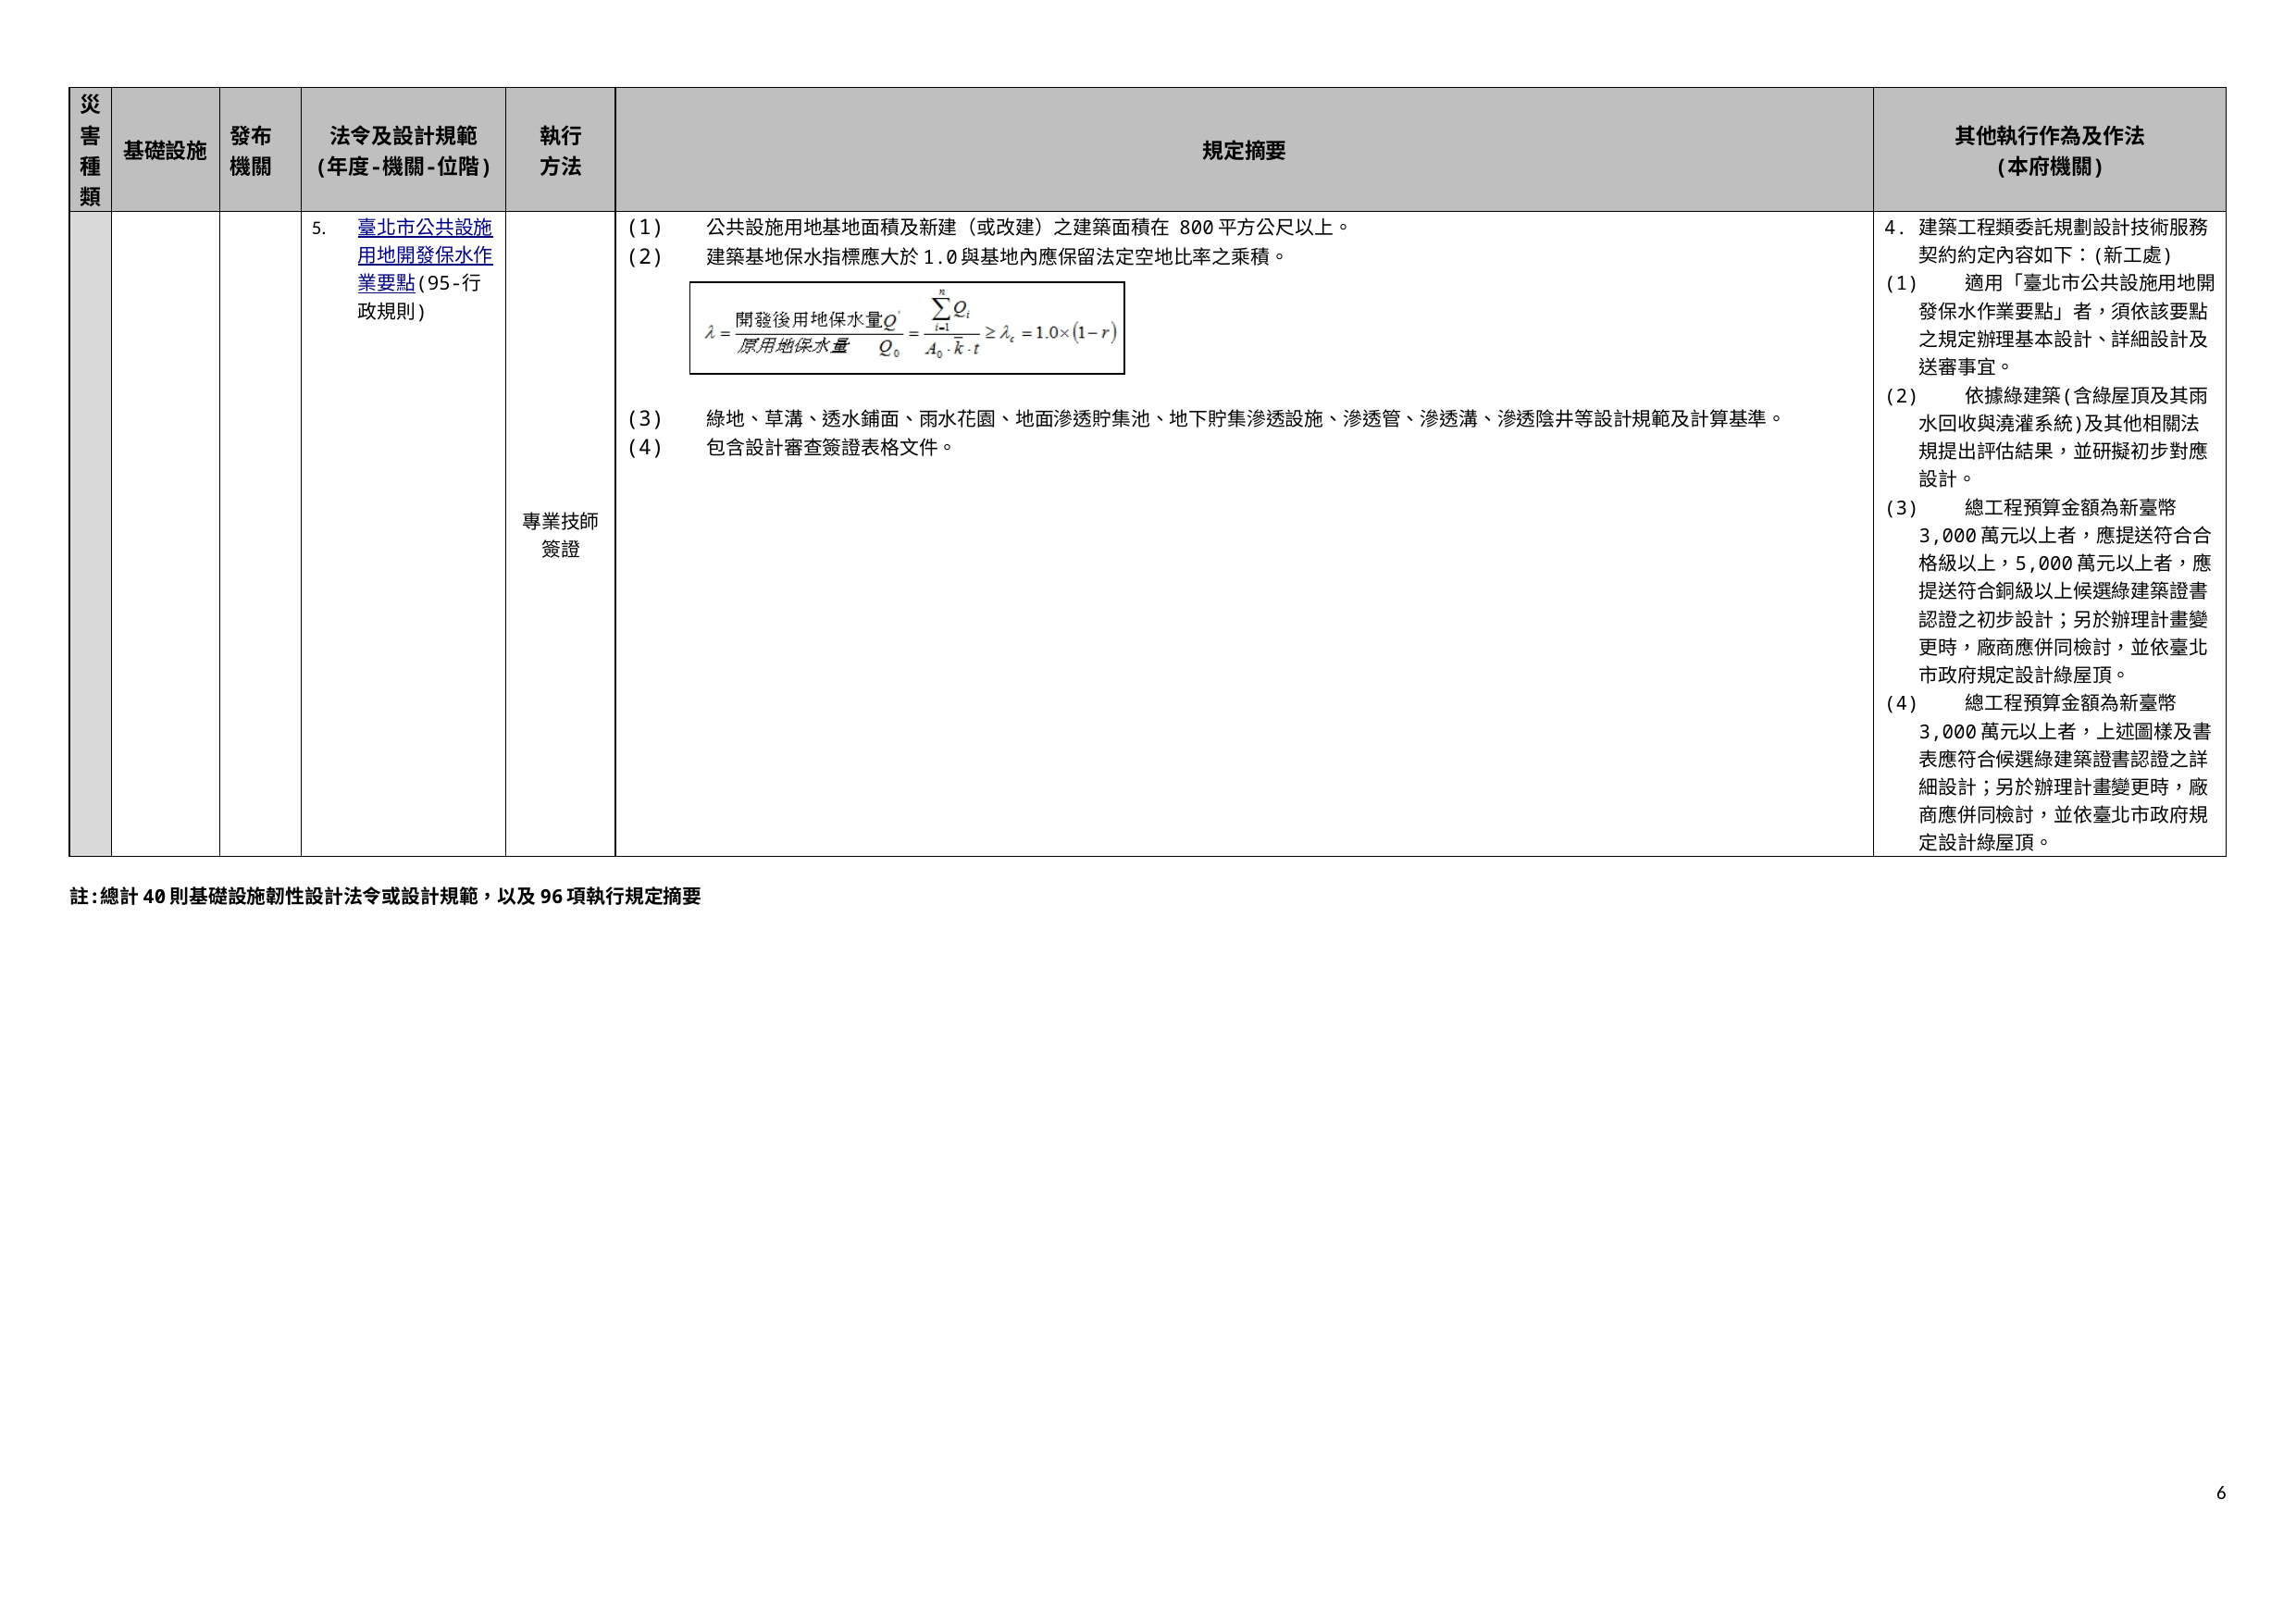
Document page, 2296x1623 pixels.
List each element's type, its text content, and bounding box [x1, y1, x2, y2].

table_header 基礎設施 [112, 88, 219, 211]
table_header 法令及設計規範 (年度-機關-位階) [302, 88, 505, 211]
table_cell [220, 212, 301, 856]
table_cell 公共設施用地基地面積及新建（或改建）之建築面積在 800平方公尺以上。 建築基地保水指標應大於1.0與基地內應保留法定空地比率之乘積。 綠地、草溝、透水鋪面、雨水花園、地面滲透貯集池、地下貯集滲透設施、滲透管、滲透溝、滲透陰井等設計規範及計算基準。 包含設計審查簽證表格文件。 [616, 212, 1873, 856]
table_header 執行 方法 [506, 88, 614, 211]
table_cell 專業技師簽證 [506, 212, 614, 856]
table_header 發布機關 [220, 88, 301, 211]
table_header 災害種類 [70, 88, 111, 211]
table_cell [70, 212, 111, 856]
table_cell [112, 212, 219, 856]
table_cell 人行道工程(新工處)： 人行道工程標準圖(透水地磚鋪面參考標準圖、環保透水混凝土磚鋪面詳圖) 、人行道改善工程補充施工規範(透水地磚鋪面工程施工說明書、透水混凝土施工說明書、透水黏結層施工說明書)。 施工綱要規範 第02794章 透水性鋪面之一般要求 第02795章 透水性混凝土地磚 第02797章 排水性改質瀝青混凝土鋪面 第02798章 多孔隙瀝青混凝土鋪面 檢驗標準 透水性混凝土地磚：透水率試驗CNS14995 透水黏結層：透水率試驗CNS14995 透水混凝土：透水率試驗CNS14995 北投士林科技園區二期道路工程設計(新工處) 人行道皆採透水鋪面設計。 人行步道下方設置50cm貯留保水層。 設計帶狀植栽槽，並加厚下方貯留保水層至30cm。 路緣石增加開孔使道路逕流流入帶狀植栽槽進行入滲。 公園、校園周圍之側溝於街廓處進行滲透式集水井設計。 「代辦臺北市市場處所屬公有環南市場改建工程主體工程」：綠建築評估手冊-基本型(2015年版)；已取得銀級候選綠建築證書，後續工程完工後將取得銀級綠建築標章。(水利處) 建築工程類委託規劃設計技術服務契約約定內容如下：(新工處) 適用「臺北市公共設施用地開發保水作業要點」者，須依該要點之規定辦理基本設計、詳細設計及送審事宜。 依據綠建築(含綠屋頂及其雨水回收與澆灌系統)及其他相關法規提出評估結果，並研擬初步對應設計。 總工程預算金額為新臺幣3,000萬元以上者，應提送符合合格級以上，5,000萬元以上者，應提送符合銅級以上候選綠建築證書認證之初步設計；另於辦理計畫變更時，廠商應併同檢討，並依臺北市政府規定設計綠屋頂。 總工程預算金額為新臺幣3,000萬元以上者，上述圖樣及書表應符合候選綠建築證書認證之詳細設計；另於辦理計畫變更時，廠商應併同檢討，並依臺北市政府規定設計綠屋頂。 [1874, 212, 2226, 856]
text 註:總計40則基礎設施韌性設計法令或設計規範，以及96項執行規定摘要 [69, 857, 2226, 914]
table_header 規定摘要 [616, 88, 1873, 211]
table_cell 臺北市公共設施用地開發保水作業要點(95-行政規則) [302, 212, 505, 856]
table_header 其他執行作為及作法 (本府機關) [1874, 88, 2226, 211]
